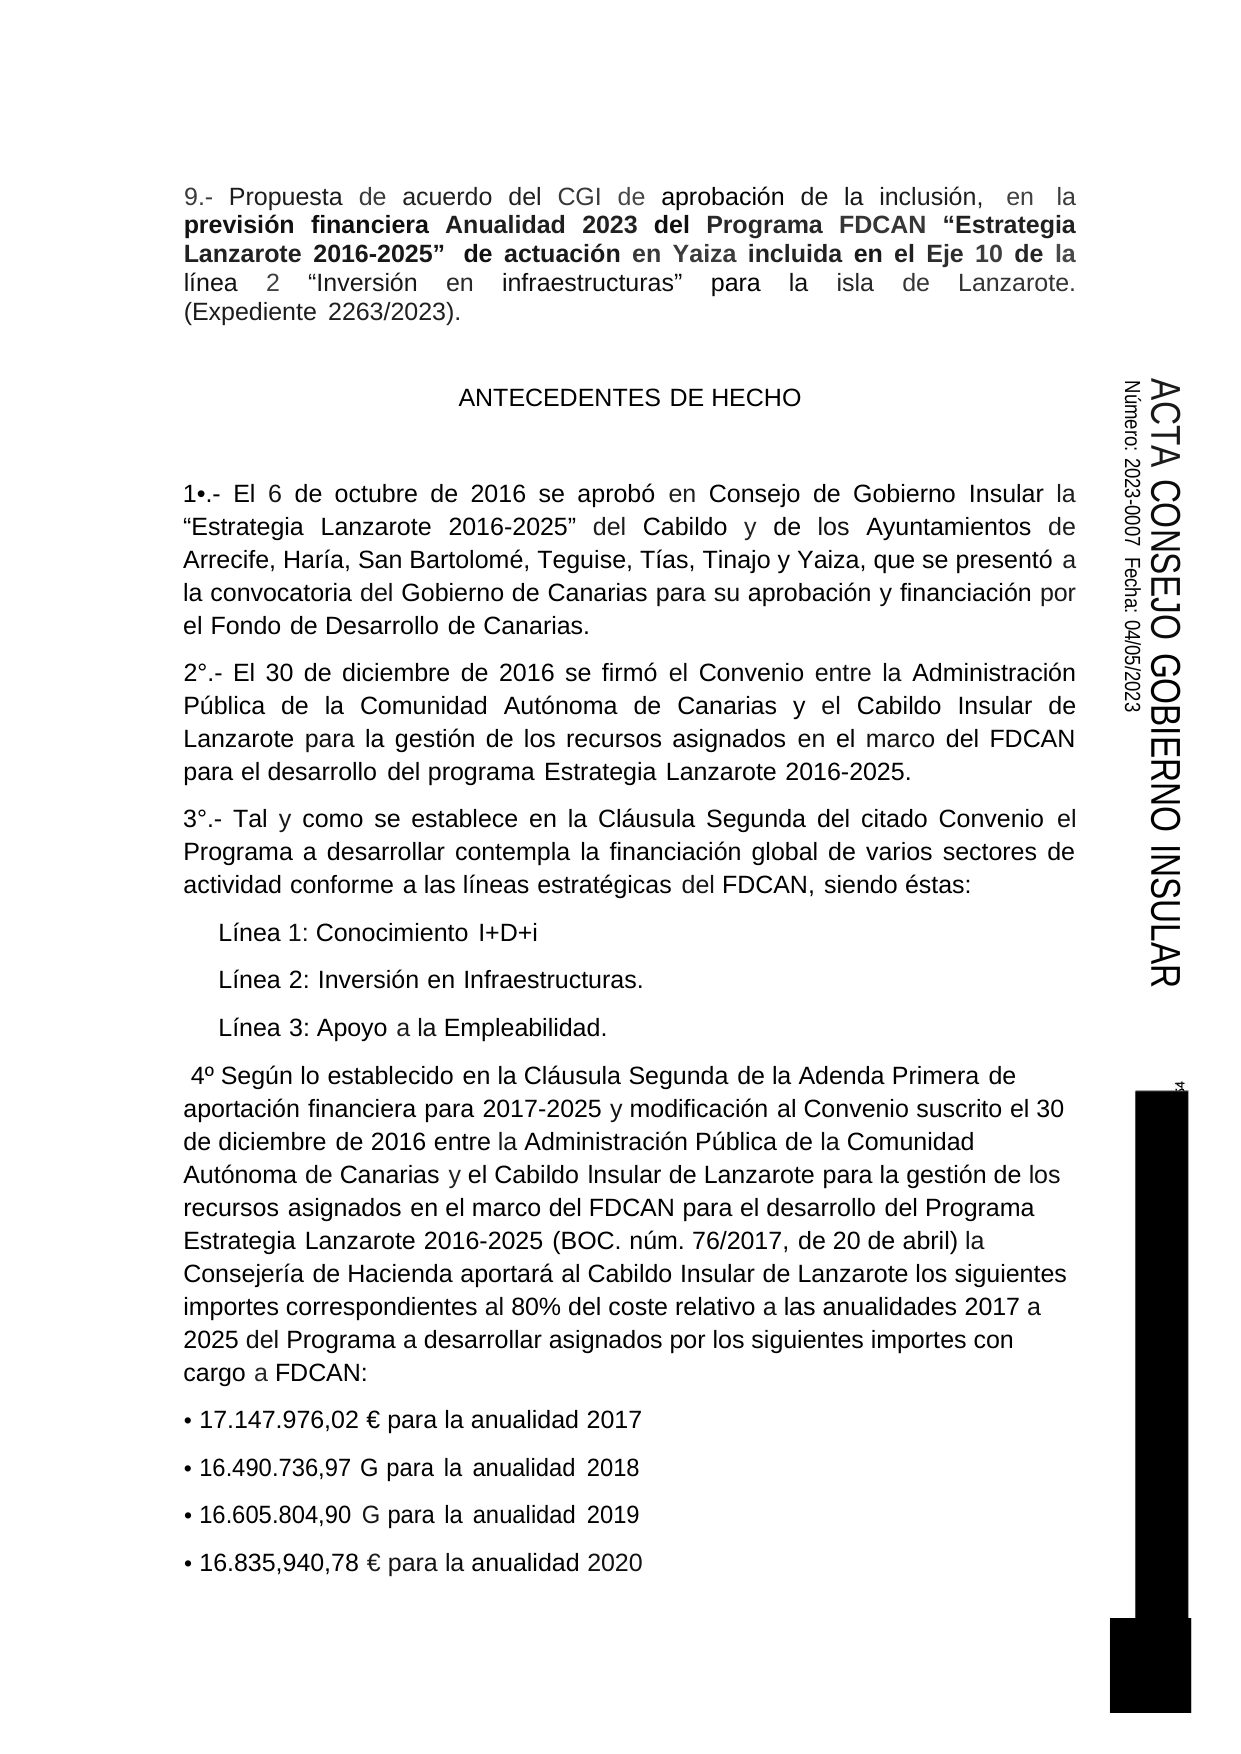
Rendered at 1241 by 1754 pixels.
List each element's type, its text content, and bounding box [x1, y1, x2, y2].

picture [1109, 1081, 1192, 1714]
text Línea 1: Conocimiento I+D+i [218, 918, 1122, 946]
text 9.- Propuesta de acuerdo del CGI de aprobación de la inclusión, en la previsión financiera Anualidad 2023 del Programa FDCAN “Estrategia Lanzarote 2016-2025” de actuación en Yaiza incluida en el Eje 10 de la línea 2 “Inversión en infraestructuras” para la isla de Lanzarote. (Expediente 2263/2023). [183, 182, 1076, 325]
text ANTECEDENTES DE HECHO [185, 383, 1074, 412]
text Línea 2: Inversión en Infraestructuras. Línea 3: Apoyo a la Empleabilidad. [218, 965, 644, 1042]
list 16.490.736,97 G para la anualidad 2018 [183, 1453, 1109, 1482]
list 16.835,940,78 € para la anualidad 2020 [184, 1548, 1109, 1577]
text Número: 2023-0007 Fecha: 04/05/2023 [1122, 381, 1144, 992]
text ACTA CONSEJO GOBIERNO INSULAR [1144, 379, 1189, 992]
text 4º Según lo establecido en la Cláusula Segunda de la Adenda Primera de aportación financiera para 2017-2025 y modificación al Convenio suscrito el 30 de diciembre de 2016 entre la Administración Pública de la Comunidad Autónoma de Canarias y el Cabildo lnsular de Lanzarote para la gestión de los recursos asignados en el marco del FDCAN para el desarrollo del Programa Estrategia Lanzarote 2016-2025 (BOC. núm. 76/2017, de 20 de abril) la Consejería de Hacienda aportará al Cabildo Insular de Lanzarote los siguientes importes correspondientes al 80% del coste relativo a las anualidades 2017 a 2025 del Programa a desarrollar asignados por los siguientes importes con cargo a FDCAN: [183, 1061, 1073, 1387]
text 1•.- El 6 de octubre de 2016 se aprobó en Consejo de Gobierno Insular la “Estrategia Lanzarote 2016-2025” del Cabildo y de los Ayuntamientos de Arrecife, Haría, San Bartolomé, Teguise, Tías, Tinajo y Yaiza, que se presentó a la convocatoria del Gobierno de Canarias para su aprobación y financiación por el Fondo de Desarrollo de Canarias. [183, 478, 1076, 639]
text 2°.- El 30 de diciembre de 2016 se firmó el Convenio entre la Administración Pública de la Comunidad Autónoma de Canarias y el Cabildo Insular de Lanzarote para la gestión de los recursos asignados en el marco del FDCAN para el desarrollo del programa Estrategia Lanzarote 2016-2025. [183, 658, 1076, 786]
list 16.605.804,90 G para la anualidad 2019 [184, 1500, 1109, 1529]
list 17.147.976,02 € para la anualidad 2017 [183, 1405, 1109, 1434]
text 3°.- Tal y como se establece en la Cláusula Segunda del citado Convenio el Programa a desarrollar contempla la financiación global de varios sectores de actividad conforme a las líneas estratégicas del FDCAN, siendo éstas: [183, 804, 1076, 899]
